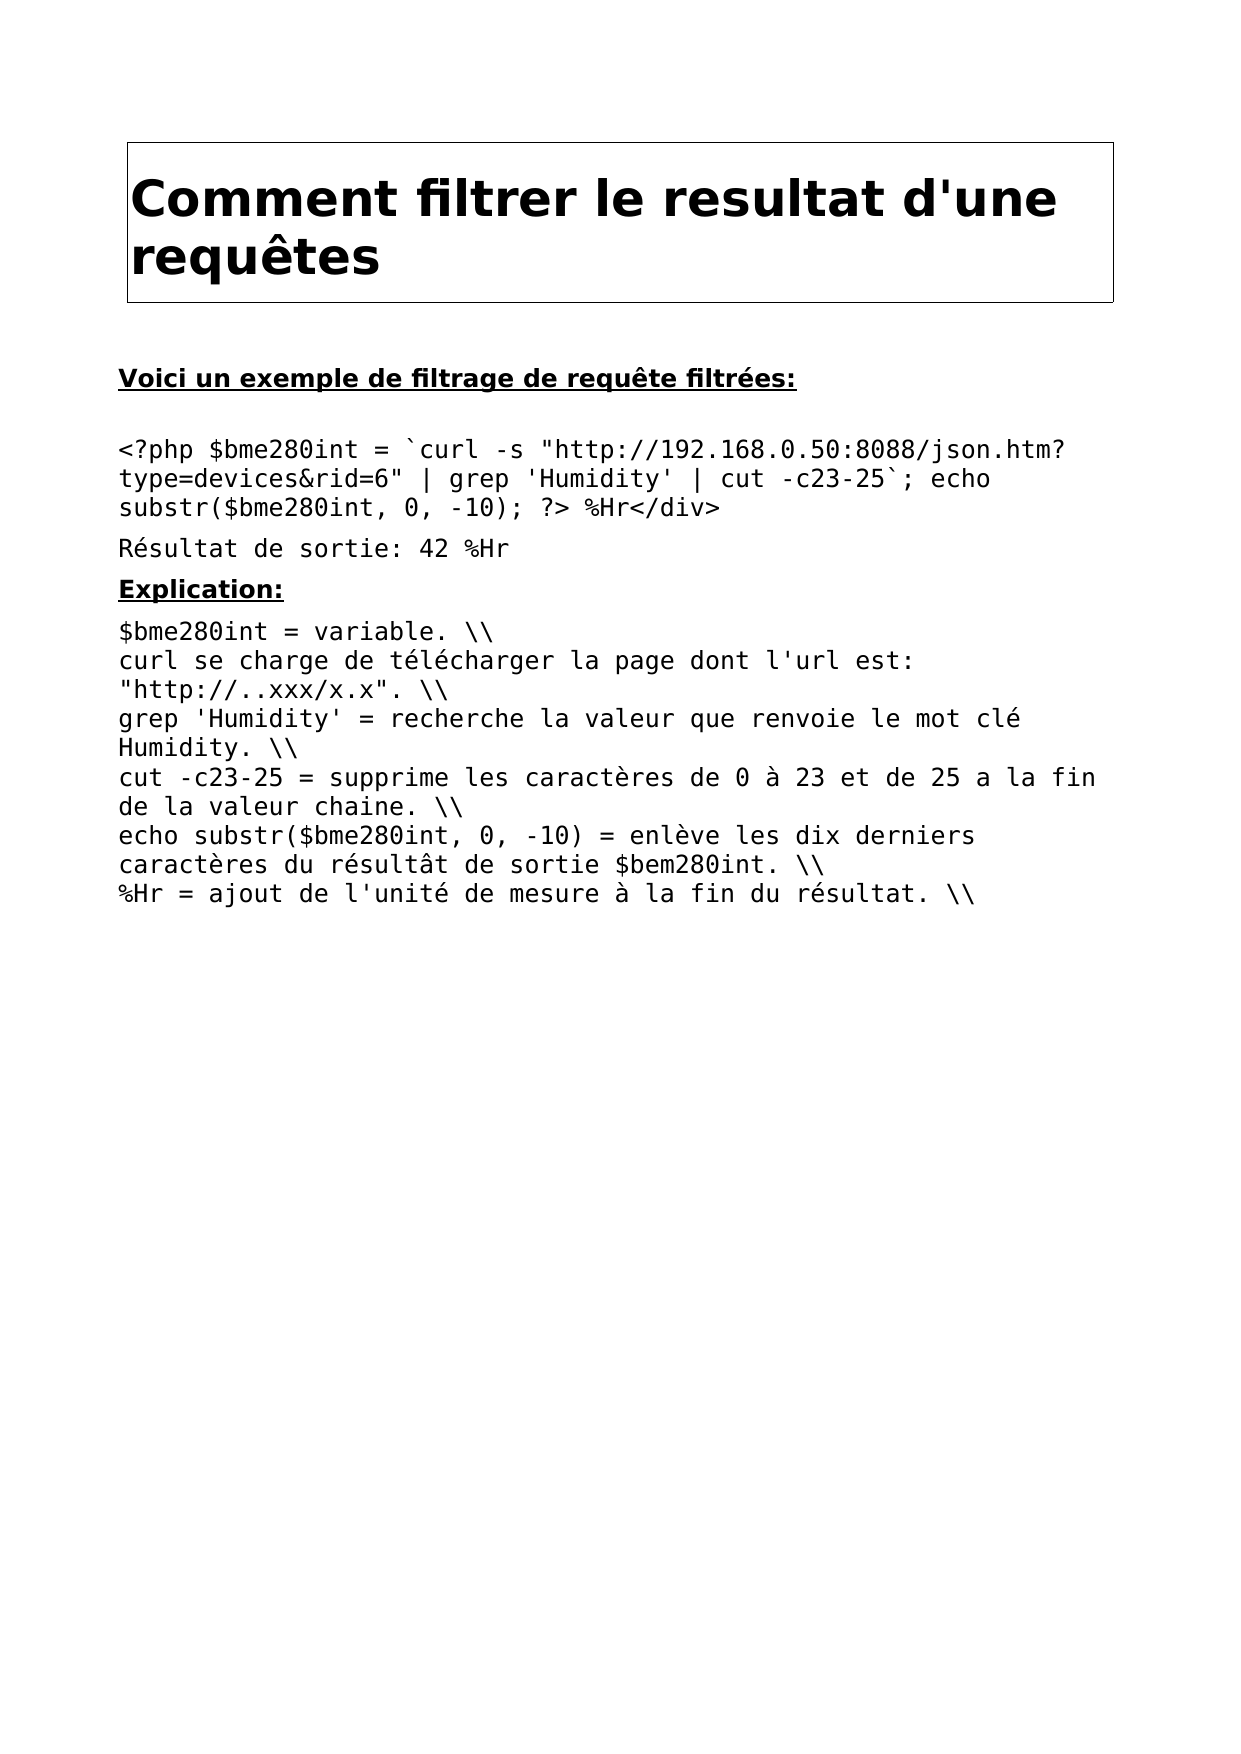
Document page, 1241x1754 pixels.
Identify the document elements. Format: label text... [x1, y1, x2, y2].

text Voici un exemple de filtrage de requête filtrées: [118, 364, 1122, 422]
text <?php $bme280int = `curl -s "http://192.168.0.50:8088/json.htm?type=devices&rid=6" | grep 'Humidity' | cut -c23-25`; echo substr($bme280int, 0, -10); ?> %Hr</div> [118, 435, 1122, 522]
table_header Comment filtrer le resultat d'une requêtes [128, 143, 1113, 302]
text $bme280int = variable. \\ curl se charge de télécharger la page dont l'url est: "http://..xxx/x.x". \\ grep 'Humidity' = recherche la valeur que renvoie le mot clé Humidity. \\ cut -c23-25 = supprime les caractères de 0 à 23 et de 25 a la fin de la valeur chaine. \\ echo substr($bme280int, 0, -10) = enlève les dix derniers caractères du résultât de sortie $bem280int. \\ %Hr = ajout de l'unité de mesure à la fin du résultat. \\ [118, 617, 1122, 908]
text Résultat de sortie: 42 %Hr [118, 534, 1122, 563]
text Explication: [118, 575, 1122, 604]
